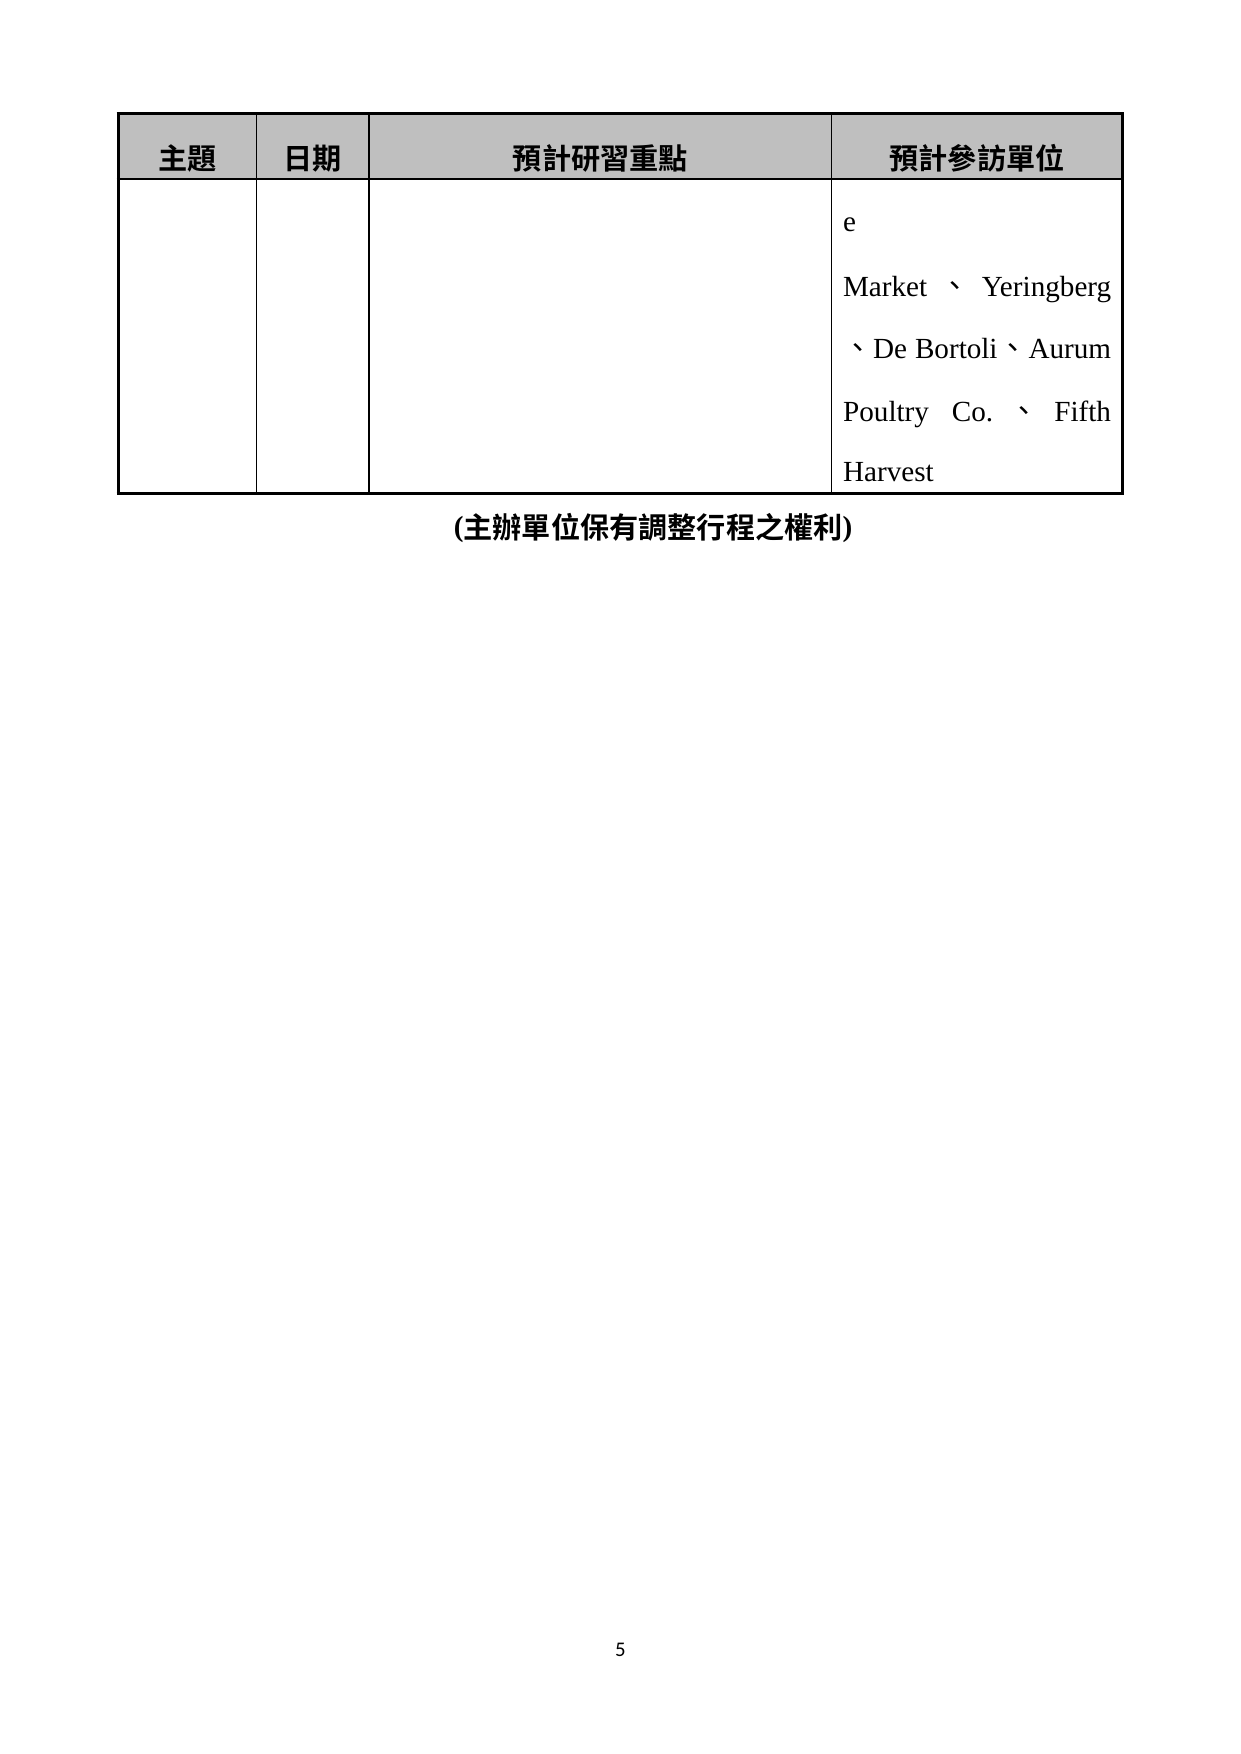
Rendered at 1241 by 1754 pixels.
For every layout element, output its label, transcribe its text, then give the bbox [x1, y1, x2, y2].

table_header 預計參訪單位 [832, 115, 1121, 178]
table_header 日期 [257, 115, 368, 178]
table_cell [120, 180, 256, 492]
table_cell [257, 180, 368, 492]
table_cell [370, 180, 831, 492]
text (主辦單位保有調整行程之權利) [118, 495, 1122, 557]
table_cell e Market、Yeringberg、De Bortoli、Aurum Poultry Co.、Fifth Harvest [832, 180, 1121, 492]
table_header 預計研習重點 [370, 115, 831, 178]
table_header 主題 [120, 115, 256, 178]
